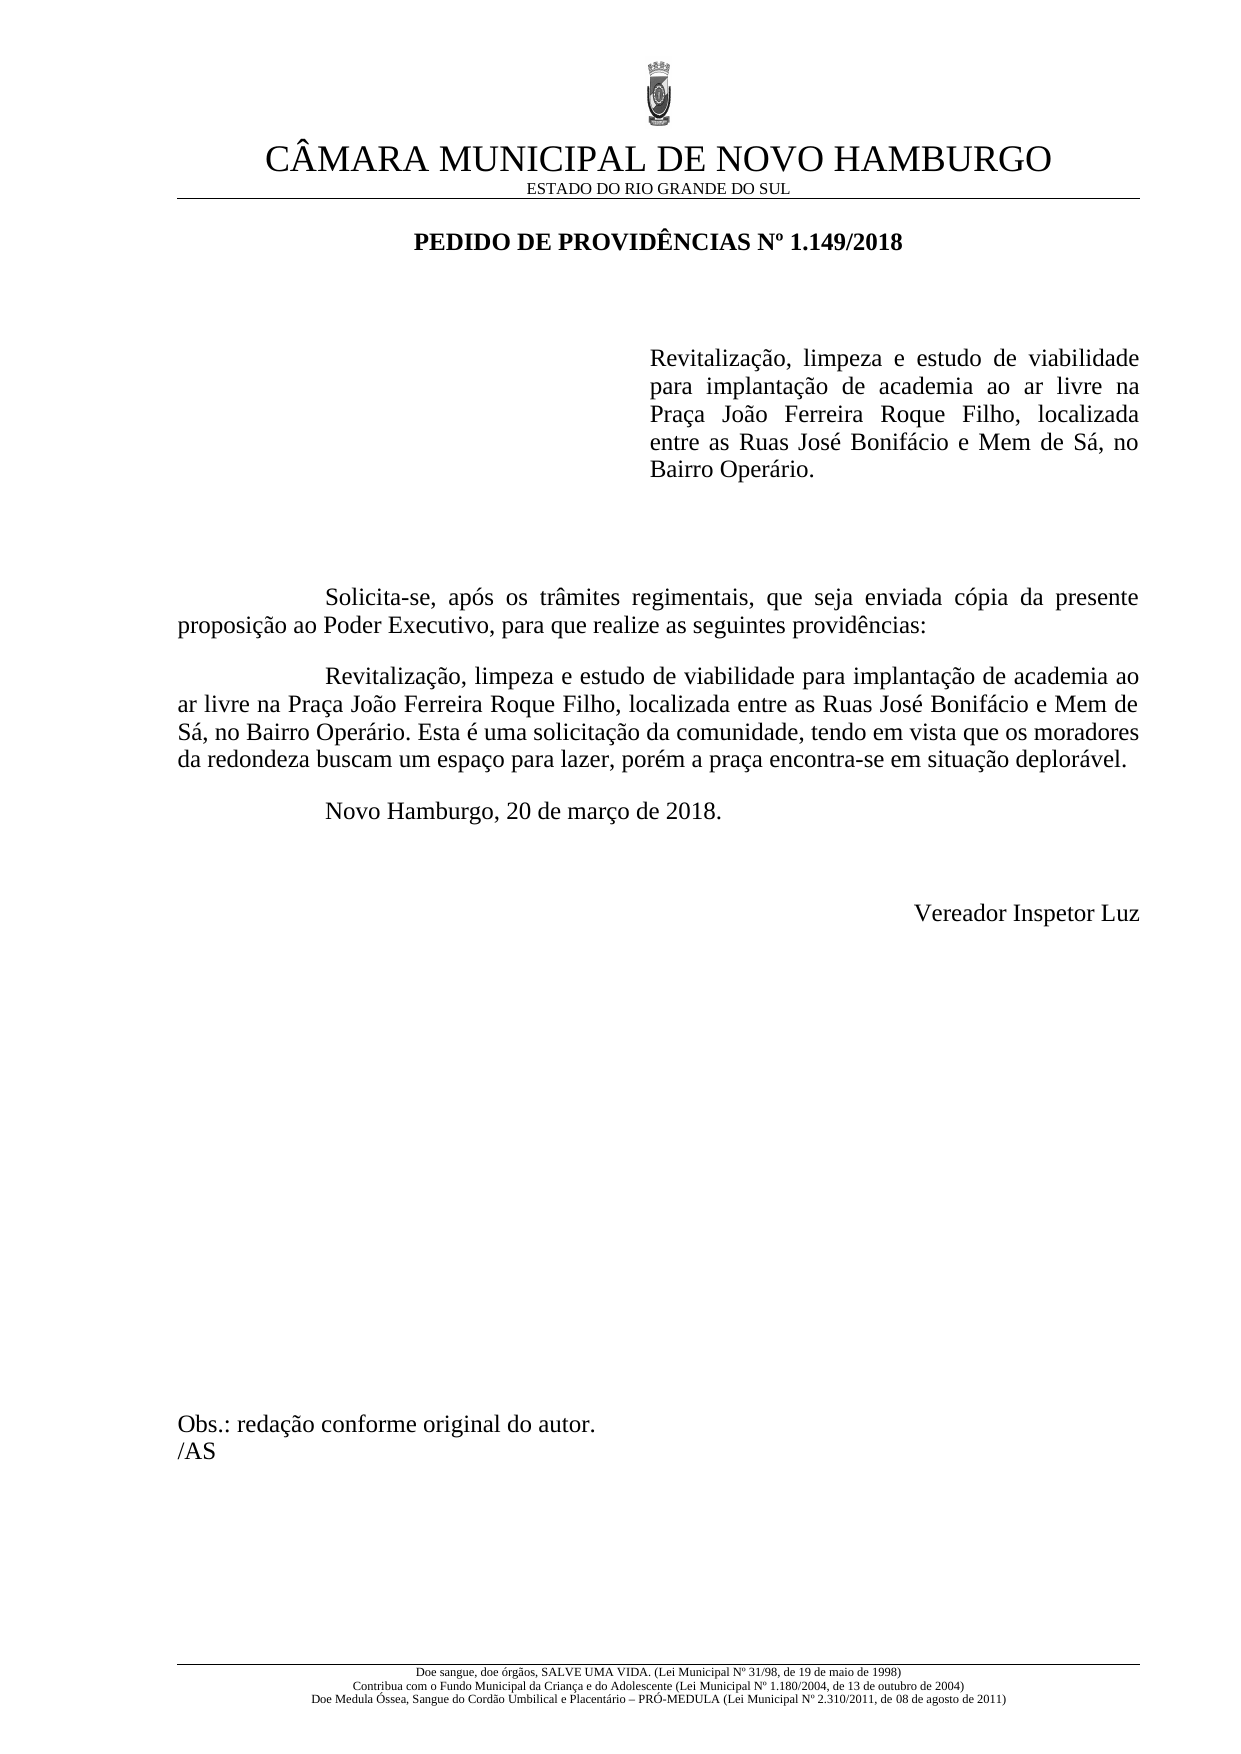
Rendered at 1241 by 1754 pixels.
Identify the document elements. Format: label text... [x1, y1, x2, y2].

text Novo Hamburgo, 20 de março de 2018. [177, 797, 1140, 824]
text /AS [177, 1437, 1140, 1465]
text Revitalização, limpeza e estudo de viabilidade para implantação de academia ao ar livre na Praça João Ferreira Roque Filho, localizada entre as Ruas José Bonifácio e Mem de Sá, no Bairro Operário. Esta é uma solicitação da comunidade, tendo em vista que os moradores da redondeza buscam um espaço para lazer, porém a praça encontra-se em situação deplorável. [177, 662, 1140, 773]
text Obs.: redação conforme original do autor. [177, 1410, 1140, 1437]
text PEDIDO DE PROVIDÊNCIAS Nº 1.149/2018 [177, 228, 1140, 256]
list Revitalização, limpeza e estudo de viabilidade para implantação de academia ao ar livre na Praça João Ferreira Roque Filho, localizada entre as Ruas José Bonifácio e Mem de Sá, no Bairro Operário. [649, 344, 1140, 483]
text Vereador Inspetor Luz [177, 899, 1140, 927]
text Solicita-se, após os trâmites regimentais, que seja enviada cópia da presente proposição ao Poder Executivo, para que realize as seguintes providências: [177, 583, 1140, 639]
